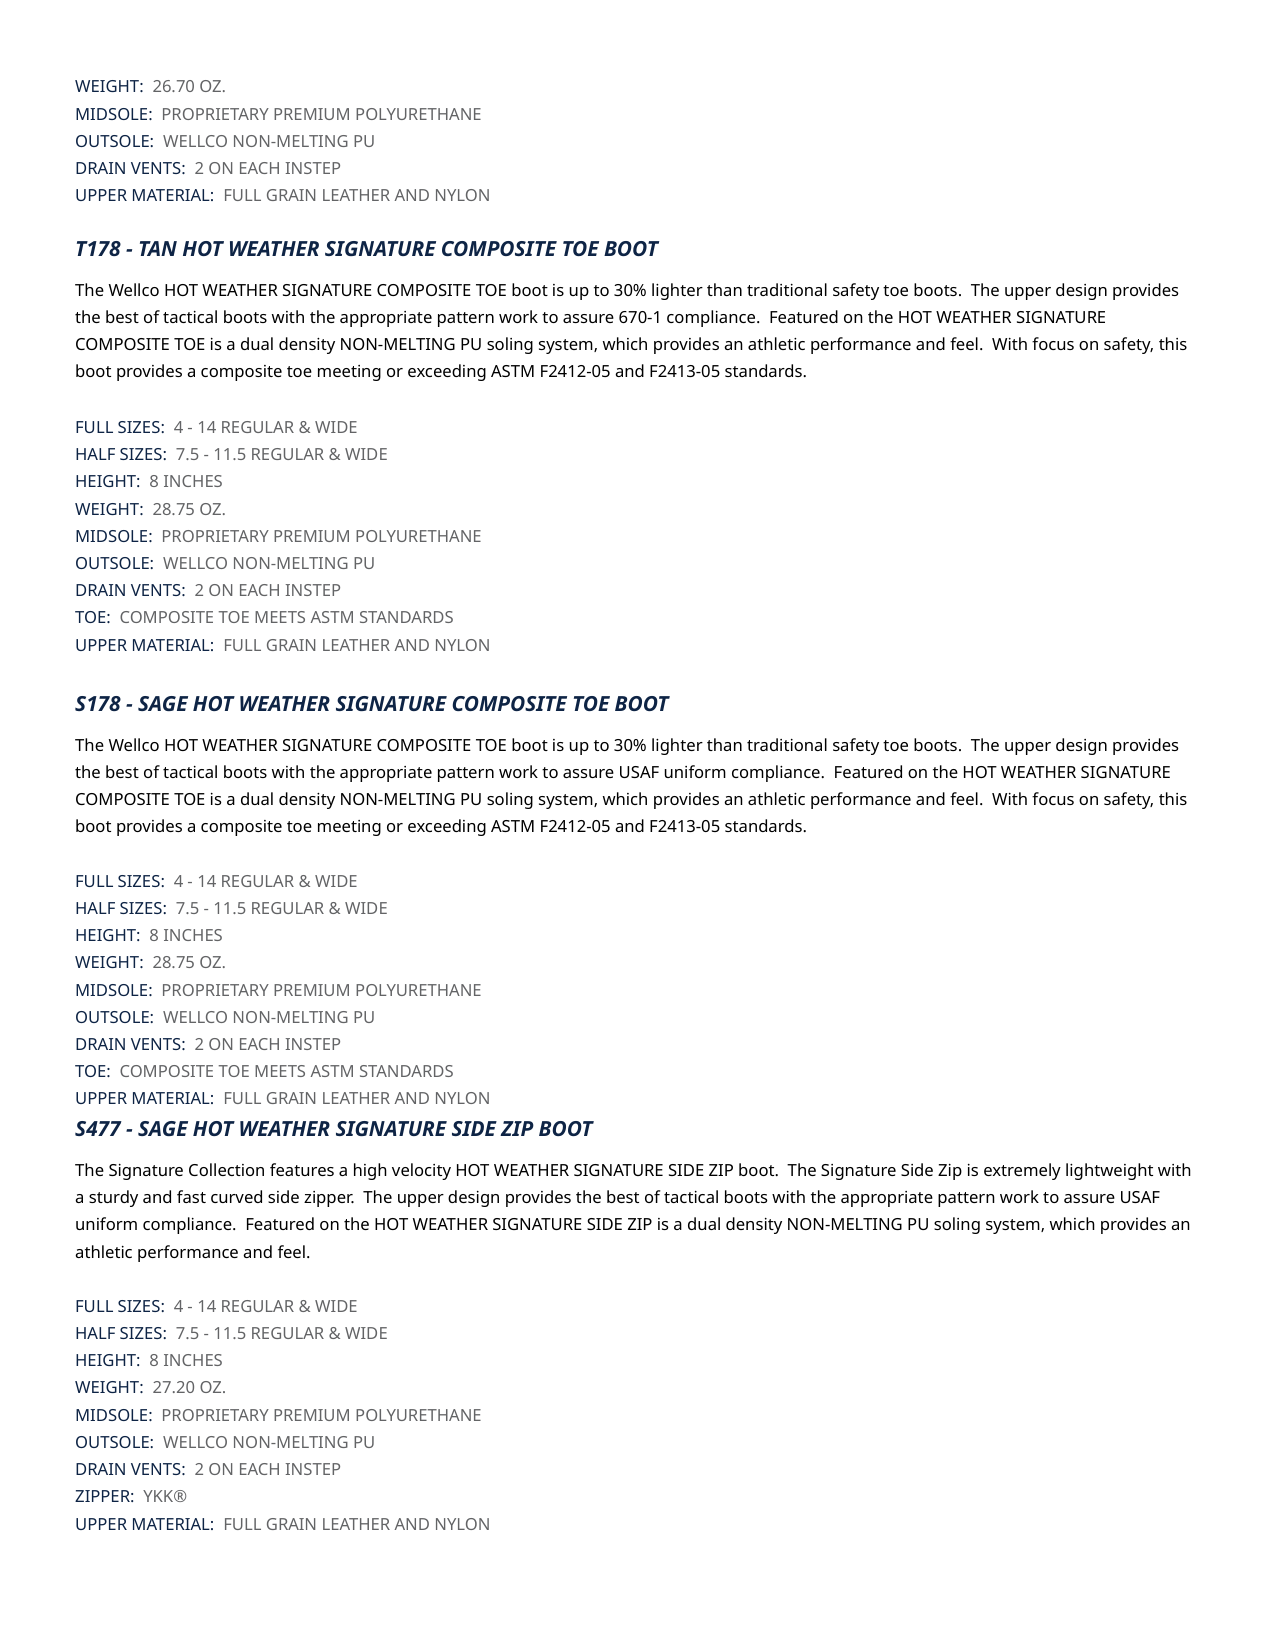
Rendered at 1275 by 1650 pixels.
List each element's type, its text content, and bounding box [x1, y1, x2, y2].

text WEIGHT: 28.75 OZ. [75, 497, 1200, 520]
text MIDSOLE: PROPRIETARY PREMIUM POLYURETHANE [75, 102, 1200, 125]
text TOE: COMPOSITE TOE MEETS ASTM STANDARDS [75, 606, 1200, 629]
text DRAIN VENTS: 2 ON EACH INSTEP [75, 1033, 1200, 1055]
text HALF SIZES: 7.5 - 11.5 REGULAR & WIDE [75, 1322, 1200, 1344]
text MIDSOLE: PROPRIETARY PREMIUM POLYURETHANE [75, 524, 1200, 547]
text HEIGHT: 8 INCHES [75, 1349, 1200, 1372]
text DRAIN VENTS: 2 ON EACH INSTEP [75, 1458, 1200, 1480]
text DRAIN VENTS: 2 ON EACH INSTEP [75, 579, 1200, 601]
text FULL SIZES: 4 - 14 REGULAR & WIDE [75, 1294, 1200, 1317]
text OUTSOLE: WELLCO NON-MELTING PU [75, 1431, 1200, 1453]
text The Wellco HOT WEATHER SIGNATURE COMPOSITE TOE boot is up to 30% lighter than traditional safety toe boots. The upper design provides the best of tactical boots with the appropriate pattern work to assure 670-1 compliance. Featured on the HOT WEATHER SIGNATURE COMPOSITE TOE is a dual density NON-MELTING PU soling system, which provides an athletic performance and feel. With focus on safety, this boot provides a composite toe meeting or exceeding ASTM F2412-05 and F2413-05 standards. [75, 278, 1200, 382]
text DRAIN VENTS: 2 ON EACH INSTEP [75, 157, 1200, 179]
text S477 - SAGE HOT WEATHER SIGNATURE SIDE ZIP BOOT [75, 1114, 1200, 1143]
text UPPER MATERIAL: FULL GRAIN LEATHER AND NYLON [75, 184, 1200, 206]
text FULL SIZES: 4 - 14 REGULAR & WIDE [75, 416, 1200, 438]
text HALF SIZES: 7.5 - 11.5 REGULAR & WIDE [75, 897, 1200, 919]
text The Signature Collection features a high velocity HOT WEATHER SIGNATURE SIDE ZIP boot. The Signature Side Zip is extremely lightweight with a sturdy and fast curved side zipper. The upper design provides the best of tactical boots with the appropriate pattern work to assure USAF uniform compliance. Featured on the HOT WEATHER SIGNATURE SIDE ZIP is a dual density NON-MELTING PU soling system, which provides an athletic performance and feel. [75, 1159, 1200, 1263]
text HALF SIZES: 7.5 - 11.5 REGULAR & WIDE [75, 443, 1200, 466]
text S178 - SAGE HOT WEATHER SIGNATURE COMPOSITE TOE BOOT [75, 689, 1200, 717]
text UPPER MATERIAL: FULL GRAIN LEATHER AND NYLON [75, 633, 1200, 656]
text MIDSOLE: PROPRIETARY PREMIUM POLYURETHANE [75, 978, 1200, 1001]
text HEIGHT: 8 INCHES [75, 924, 1200, 947]
text MIDSOLE: PROPRIETARY PREMIUM POLYURETHANE [75, 1403, 1200, 1426]
text OUTSOLE: WELLCO NON-MELTING PU [75, 1005, 1200, 1028]
text ZIPPER: YKK® [75, 1485, 1200, 1508]
text FULL SIZES: 4 - 14 REGULAR & WIDE [75, 869, 1200, 892]
text OUTSOLE: WELLCO NON-MELTING PU [75, 552, 1200, 574]
text T178 - TAN HOT WEATHER SIGNATURE COMPOSITE TOE BOOT [75, 234, 1200, 262]
text OUTSOLE: WELLCO NON-MELTING PU [75, 129, 1200, 152]
text WEIGHT: 26.70 OZ. [75, 75, 1200, 98]
text UPPER MATERIAL: FULL GRAIN LEATHER AND NYLON [75, 1087, 1200, 1110]
text TOE: COMPOSITE TOE MEETS ASTM STANDARDS [75, 1060, 1200, 1082]
text WEIGHT: 28.75 OZ. [75, 951, 1200, 974]
text The Wellco HOT WEATHER SIGNATURE COMPOSITE TOE boot is up to 30% lighter than traditional safety toe boots. The upper design provides the best of tactical boots with the appropriate pattern work to assure USAF uniform compliance. Featured on the HOT WEATHER SIGNATURE COMPOSITE TOE is a dual density NON-MELTING PU soling system, which provides an athletic performance and feel. With focus on safety, this boot provides a composite toe meeting or exceeding ASTM F2412-05 and F2413-05 standards. [75, 733, 1200, 838]
text HEIGHT: 8 INCHES [75, 470, 1200, 493]
text WEIGHT: 27.20 OZ. [75, 1376, 1200, 1399]
text UPPER MATERIAL: FULL GRAIN LEATHER AND NYLON [75, 1512, 1200, 1535]
